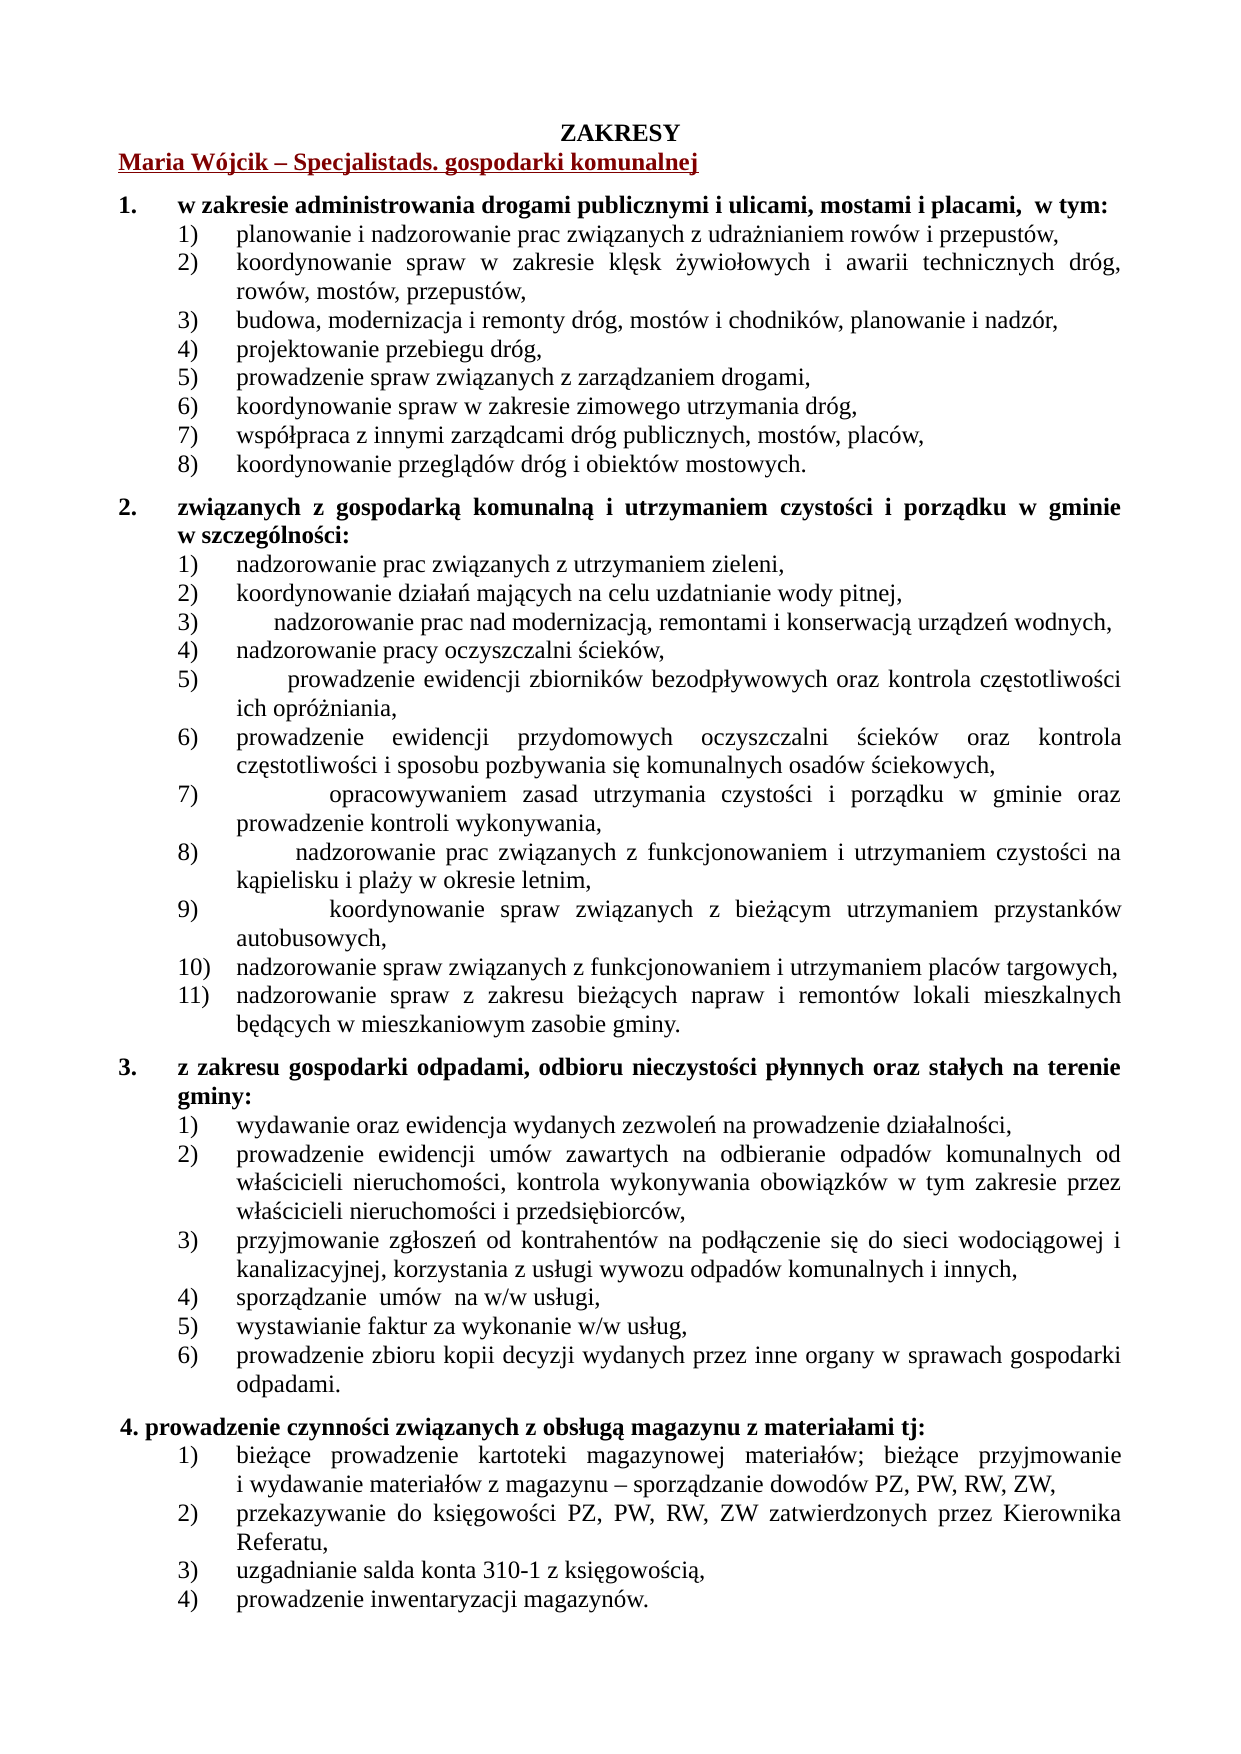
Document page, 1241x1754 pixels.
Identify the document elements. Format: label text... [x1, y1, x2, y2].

list planowanie i nadzorowanie prac związanych z udrażnianiem rowów i przepustów, [177, 219, 1122, 247]
list wystawianie faktur za wykonanie w/w usług, [177, 1311, 1122, 1340]
list z zakresu gospodarki odpadami, odbioru nieczystości płynnych oraz stałych na terenie gminy: [118, 1052, 1122, 1110]
list związanych z gospodarką komunalną i utrzymaniem czystości i porządku w gminie w szczególności: [118, 492, 1122, 549]
list nadzorowanie spraw związanych z funkcjonowaniem i utrzymaniem placów targowych, [177, 952, 1122, 981]
text Maria Wójcik – Specjalistads. gospodarki komunalnej [118, 147, 1122, 176]
list bieżące prowadzenie kartoteki magazynowej materiałów; bieżące przyjmowanie i wydawanie materiałów z magazynu – sporządzanie dowodów PZ, PW, RW, ZW, [177, 1441, 1122, 1498]
list współpraca z innymi zarządcami dróg publicznych, mostów, placów, [177, 420, 1122, 449]
list koordynowanie spraw w zakresie klęsk żywiołowych i awarii technicznych dróg, rowów, mostów, przepustów, [177, 247, 1122, 305]
list prowadzenie spraw związanych z zarządzaniem drogami, [177, 362, 1122, 391]
list prowadzenie zbioru kopii decyzji wydanych przez inne organy w sprawach gospodarki odpadami. [177, 1340, 1122, 1397]
list koordynowanie spraw związanych z bieżącym utrzymaniem przystanków autobusowych, [177, 894, 1122, 952]
list koordynowanie działań mających na celu uzdatnianie wody pitnej, [177, 578, 1122, 607]
list nadzorowanie spraw z zakresu bieżących napraw i remontów lokali mieszkalnych będących w mieszkaniowym zasobie gminy. [177, 981, 1122, 1038]
list uzgadnianie salda konta 310-1 z księgowością, [177, 1556, 1122, 1584]
list prowadzenie ewidencji przydomowych oczyszczalni ścieków oraz kontrola częstotliwości i sposobu pozbywania się komunalnych osadów ściekowych, [177, 722, 1122, 779]
list projektowanie przebiegu dróg, [177, 334, 1122, 362]
list nadzorowanie prac związanych z funkcjonowaniem i utrzymaniem czystości na kąpielisku i plaży w okresie letnim, [177, 837, 1122, 894]
list prowadzenie ewidencji zbiorników bezodpływowych oraz kontrola częstotliwości ich opróżniania, [177, 664, 1122, 722]
list koordynowanie spraw w zakresie zimowego utrzymania dróg, [177, 391, 1122, 420]
list prowadzenie inwentaryzacji magazynów. [177, 1584, 1122, 1613]
list prowadzenie ewidencji umów zawartych na odbieranie odpadów komunalnych od właścicieli nieruchomości, kontrola wykonywania obowiązków w tym zakresie przez właścicieli nieruchomości i przedsiębiorców, [177, 1139, 1122, 1225]
list nadzorowanie prac nad modernizacją, remontami i konserwacją urządzeń wodnych, [177, 607, 1122, 636]
text ZAKRESY [118, 118, 1122, 147]
list w zakresie administrowania drogami publicznymi i ulicami, mostami i placami, w tym: [118, 190, 1122, 219]
list wydawanie oraz ewidencja wydanych zezwoleń na prowadzenie działalności, [177, 1110, 1122, 1139]
text 4. prowadzenie czynności związanych z obsługą magazynu z materiałami tj: [88, 1412, 1122, 1441]
list przyjmowanie zgłoszeń od kontrahentów na podłączenie się do sieci wodociągowej i kanalizacyjnej, korzystania z usługi wywozu odpadów komunalnych i innych, [177, 1225, 1122, 1282]
list koordynowanie przeglądów dróg i obiektów mostowych. [177, 449, 1122, 477]
list przekazywanie do księgowości PZ, PW, RW, ZW zatwierdzonych przez Kierownika Referatu, [177, 1498, 1122, 1556]
list nadzorowanie prac związanych z utrzymaniem zieleni, [177, 549, 1122, 578]
list budowa, modernizacja i remonty dróg, mostów i chodników, planowanie i nadzór, [177, 305, 1122, 334]
list nadzorowanie pracy oczyszczalni ścieków, [177, 636, 1122, 664]
list sporządzanie umów na w/w usługi, [177, 1282, 1122, 1311]
list opracowywaniem zasad utrzymania czystości i porządku w gminie oraz prowadzenie kontroli wykonywania, [177, 779, 1122, 837]
